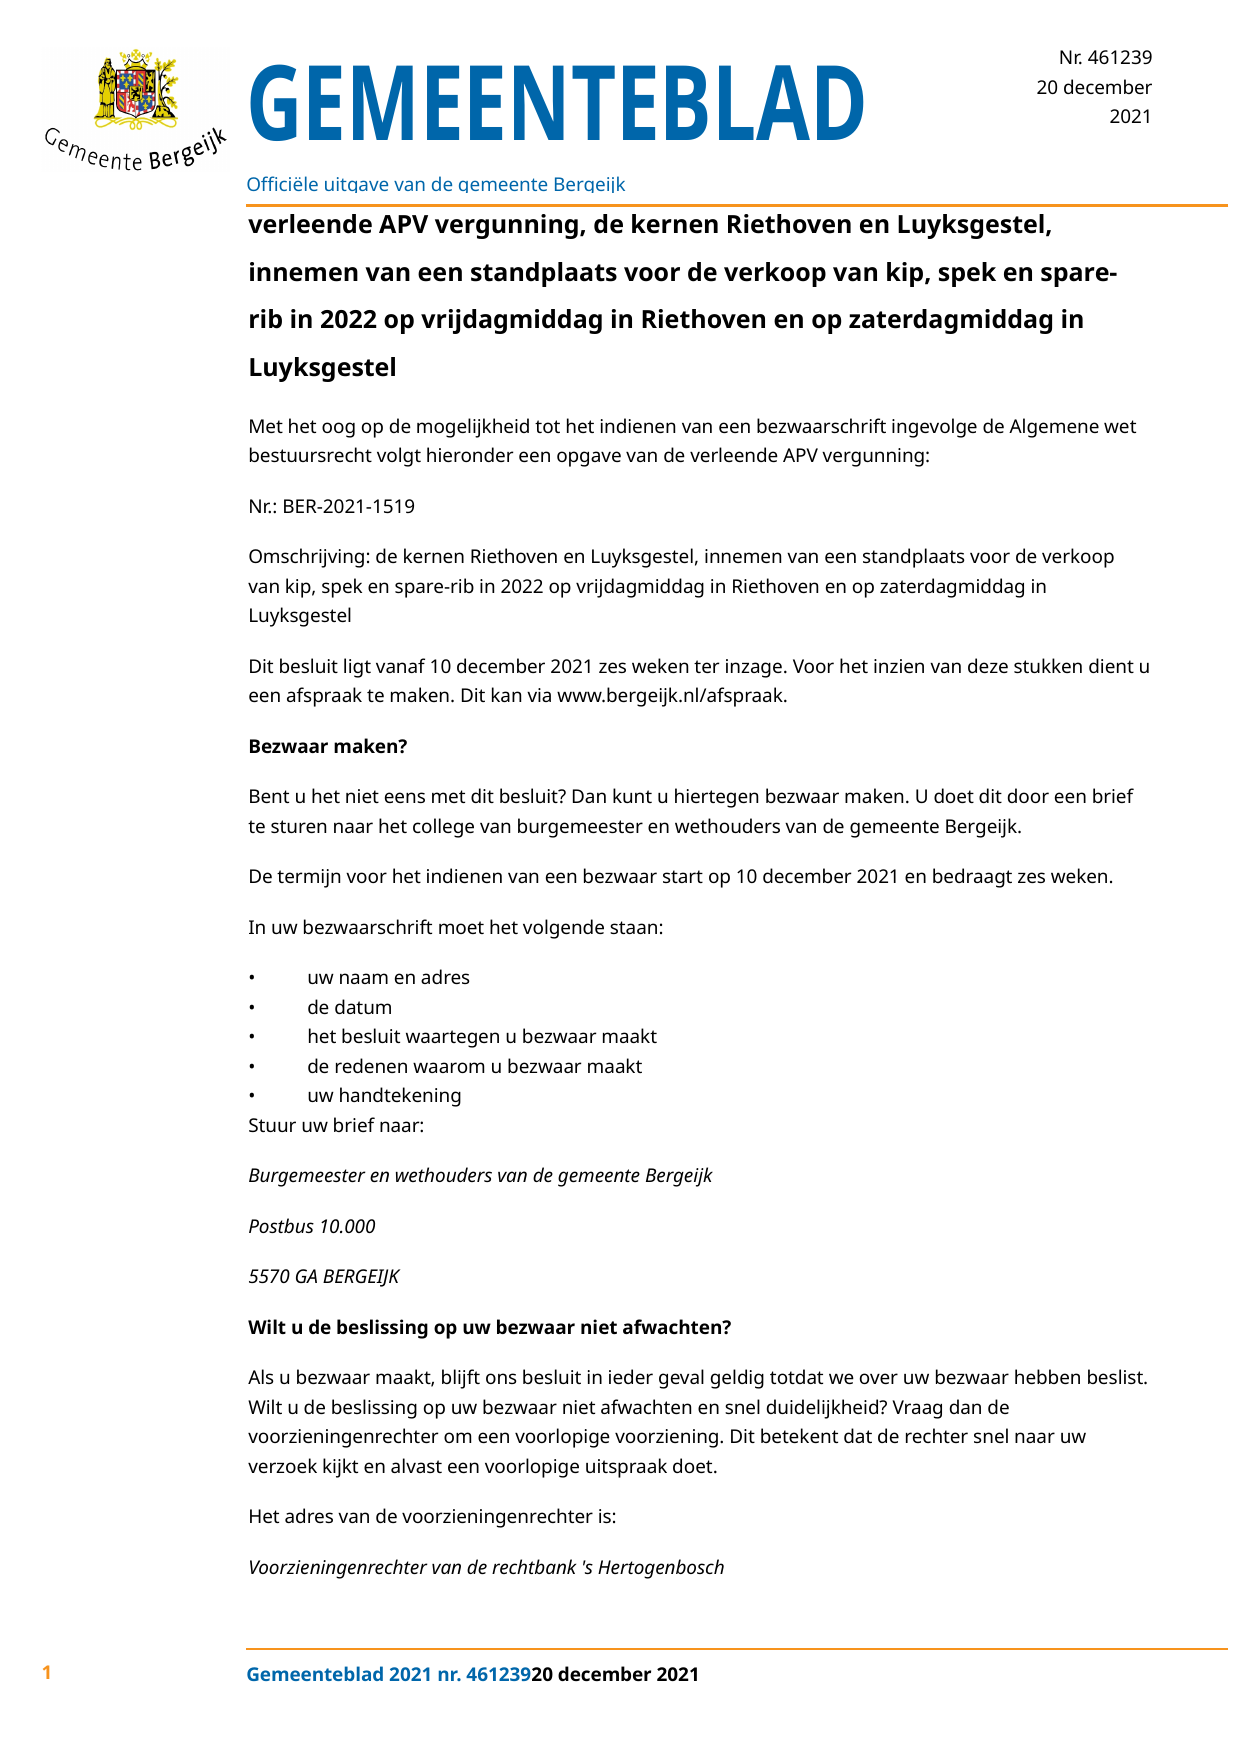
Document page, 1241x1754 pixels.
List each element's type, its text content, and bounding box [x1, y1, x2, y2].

text Als u bezwaar maakt, blijft ons besluit in ieder geval geldig totdat we over uw bezwaar hebben beslist. Wilt u de beslissing op uw bezwaar niet afwachten en snel duidelijkheid? Vraag dan de voorzieningenrechter om een voorlopige voorziening. Dit betekent dat de rechter snel naar uw verzoek kijkt en alvast een voorlopige uitspraak doet. [248, 1364, 1152, 1479]
text De termijn voor het indienen van een bezwaar start op 10 december 2021 en bedraagt zes weken. [248, 863, 1152, 889]
text Dit besluit ligt vanaf 10 december 2021 zes weken ter inzage. Voor het inzien van deze stukken dient u een afspraak te maken. Dit kan via www.bergeijk.nl/afspraak. [248, 653, 1152, 708]
text Burgemeester en wethouders van de gemeente Bergeijk [248, 1163, 1152, 1188]
list het besluit waartegen u bezwaar maakt [248, 1023, 1152, 1049]
text Bezwaar maken? [248, 733, 1152, 759]
list uw naam en adres [248, 964, 1152, 990]
list de datum [248, 994, 1152, 1020]
text Met het oog op de mogelijkheid tot het indienen van een bezwaarschrift ingevolge de Algemene wet bestuursrecht volgt hieronder een opgave van de verleende APV vergunning: [248, 413, 1152, 468]
picture [41, 47, 231, 172]
text Postbus 10.000 [248, 1213, 1152, 1239]
list uw handtekening [248, 1083, 1152, 1108]
text verleende APV vergunning, de kernen Riethoven en Luyksgestel, innemen van een standplaats voor de verkoop van kip, spek en spare-rib in 2022 op vrijdagmiddag in Riethoven en op zaterdagmiddag in Luyksgestel [248, 207, 1152, 384]
list de redenen waarom u bezwaar maakt [248, 1053, 1152, 1079]
text Bent u het niet eens met dit besluit? Dan kunt u hiertegen bezwaar maken. U doet dit door een brief te sturen naar het college van burgemeester en wethouders van de gemeente Bergeijk. [248, 783, 1152, 839]
text Stuur uw brief naar: [248, 1112, 1152, 1138]
text Voorzieningenrechter van de rechtbank 's Hertogenbosch [248, 1554, 1152, 1580]
text 5570 GA BERGEIJK [248, 1263, 1152, 1289]
text Omschrijving: de kernen Riethoven en Luyksgestel, innemen van een standplaats voor de verkoop van kip, spek en spare-rib in 2022 op vrijdagmiddag in Riethoven en op zaterdagmiddag in Luyksgestel [248, 543, 1152, 628]
text In uw bezwaarschrift moet het volgende staan: [248, 914, 1152, 940]
text Wilt u de beslissing op uw bezwaar niet afwachten? [248, 1314, 1152, 1340]
text Nr.: BER-2021-1519 [248, 493, 1152, 519]
text Het adres van de voorzieningenrechter is: [248, 1503, 1152, 1529]
